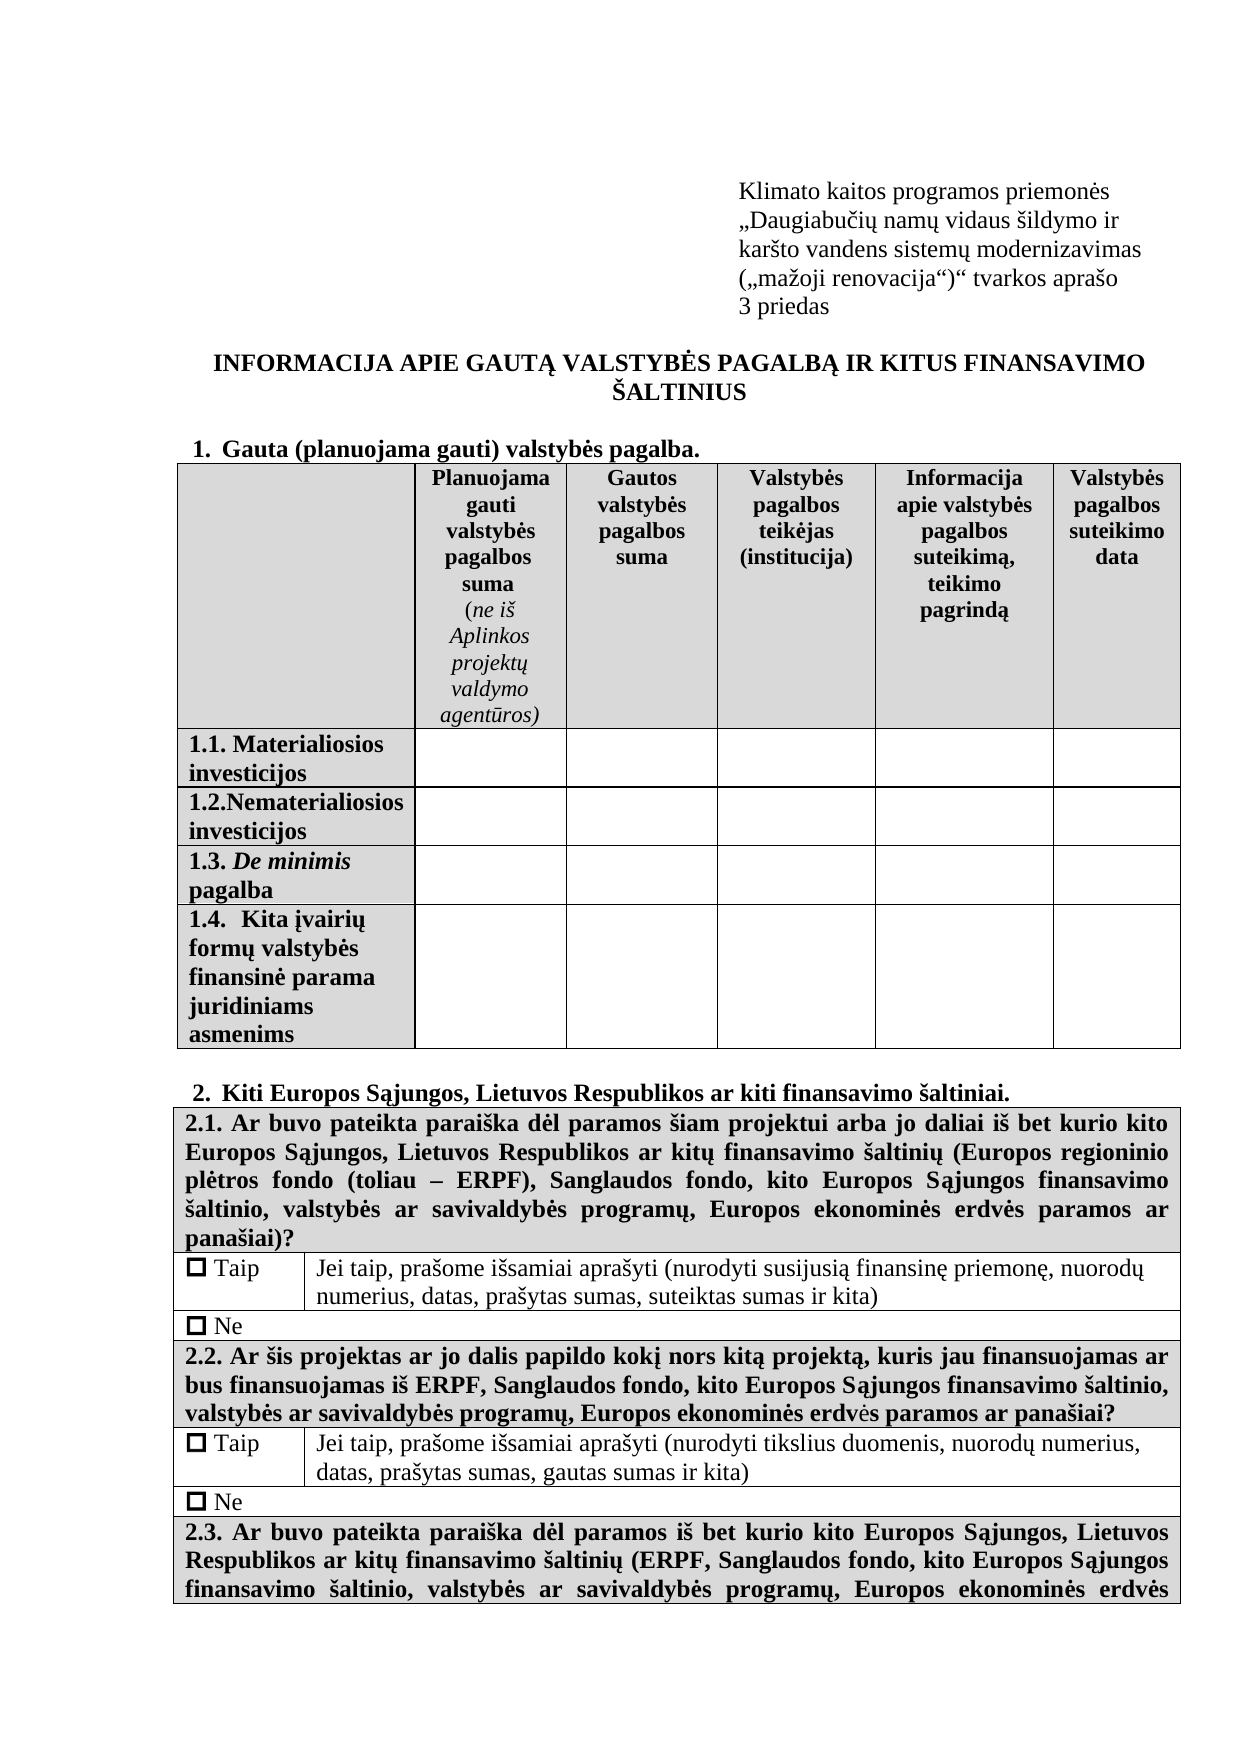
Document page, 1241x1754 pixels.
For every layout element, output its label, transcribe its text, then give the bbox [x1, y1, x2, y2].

table_cell □ Taip [174, 1428, 304, 1486]
table_cell □ Ne [174, 1487, 1180, 1516]
table_cell [416, 788, 566, 845]
table_cell 1.4. Kita įvairių formų valstybės finansinė parama juridiniams asmenims [178, 905, 414, 1048]
table_cell [416, 905, 566, 1048]
table_header 2.1. Ar buvo pateikta paraiška dėl paramos šiam projektui arba jo daliai iš bet kurio kito Europos Sąjungos, Lietuvos Respublikos ar kitų finansavimo šaltinių (Europos regioninio plėtros fondo (toliau – ERPF), Sanglaudos fondo, kito Europos Sąjungos finansavimo šaltinio, valstybės ar savivaldybės programų, Europos ekonominės erdvės paramos ar panašiai)? [174, 1108, 1180, 1252]
table_cell [876, 729, 1053, 786]
text „Daugiabučių namų vidaus šildymo ir [177, 205, 1181, 234]
table_cell 1.3. De minimis pagalba [178, 846, 414, 903]
table_cell [1054, 905, 1180, 1048]
table_cell Jei taip, prašome išsamiai aprašyti (nurodyti tikslius duomenis, nuorodų numerius, datas, prašytas sumas, gautas sumas ir kita) [305, 1428, 1180, 1486]
table_header Valstybės pagalbos teikėjas (institucija) [718, 464, 875, 728]
table_header Gautos valstybės pagalbos suma [567, 464, 717, 728]
table_cell [1054, 729, 1180, 786]
table_cell [876, 788, 1053, 845]
text 1. Gauta (planuojama gauti) valstybės pagalba. [192, 434, 1181, 463]
text 2. Kiti Europos Sąjungos, Lietuvos Respublikos ar kiti finansavimo šaltiniai. [192, 1078, 1181, 1107]
table_cell [718, 846, 875, 903]
table_cell [567, 788, 717, 845]
text karšto vandens sistemų modernizavimas [177, 234, 1181, 263]
table_cell Jei taip, prašome išsamiai aprašyti (nurodyti susijusią finansinę priemonę, nuorodų numerius, datas, prašytas sumas, suteiktas sumas ir kita) [305, 1253, 1180, 1310]
table_cell [718, 729, 875, 786]
table_cell [567, 729, 717, 786]
table_cell [876, 905, 1053, 1048]
text 3 priedas [177, 291, 1181, 320]
table_header Informacija apie valstybės pagalbos suteikimą, teikimo pagrindą [876, 464, 1053, 728]
table_cell 1.1. Materialiosios investicijos [178, 729, 414, 786]
table_header Valstybės pagalbos suteikimo data [1054, 464, 1180, 728]
table_cell □ Taip [174, 1253, 304, 1310]
table_cell [1054, 788, 1180, 845]
table_cell 2.3. Ar buvo pateikta paraiška dėl paramos iš bet kurio kito Europos Sąjungos, Lietuvos Respublikos ar kitų finansavimo šaltinių (ERPF, Sanglaudos fondo, kito Europos Sąjungos finansavimo šaltinio, valstybės ar savivaldybės programų, Europos ekonominės erdvės [174, 1517, 1180, 1603]
table_cell [416, 846, 566, 903]
table_header Planuojama gauti valstybės pagalbos suma (ne iš Aplinkos projektų valdymo agentūros) [416, 464, 566, 728]
text („mažoji renovacija“)“ tvarkos aprašo [177, 263, 1181, 291]
table_cell 1.2.Nematerialiosios investicijos [178, 788, 414, 845]
text INFORMACIJA APIE GAUTĄ VALSTYBĖS PAGALBĄ IR KITUS FINANSAVIMO [177, 348, 1181, 377]
table_cell [1054, 846, 1180, 903]
table_header [178, 464, 414, 728]
table_cell 2.2. Ar šis projektas ar jo dalis papildo kokį nors kitą projektą, kuris jau finansuojamas ar bus finansuojamas iš ERPF, Sanglaudos fondo, kito Europos Sąjungos finansavimo šaltinio, valstybės ar savivaldybės programų, Europos ekonominės erdvės paramos ar panašiai? [174, 1341, 1180, 1427]
text ŠALTINIUS [177, 377, 1181, 406]
table_cell [876, 846, 1053, 903]
table_cell [718, 905, 875, 1048]
text Klimato kaitos programos priemonės [177, 176, 1181, 205]
table_cell [718, 788, 875, 845]
table_cell □ Ne [174, 1311, 1180, 1340]
table_cell [567, 905, 717, 1048]
table_cell [416, 729, 566, 786]
table_cell [567, 846, 717, 903]
